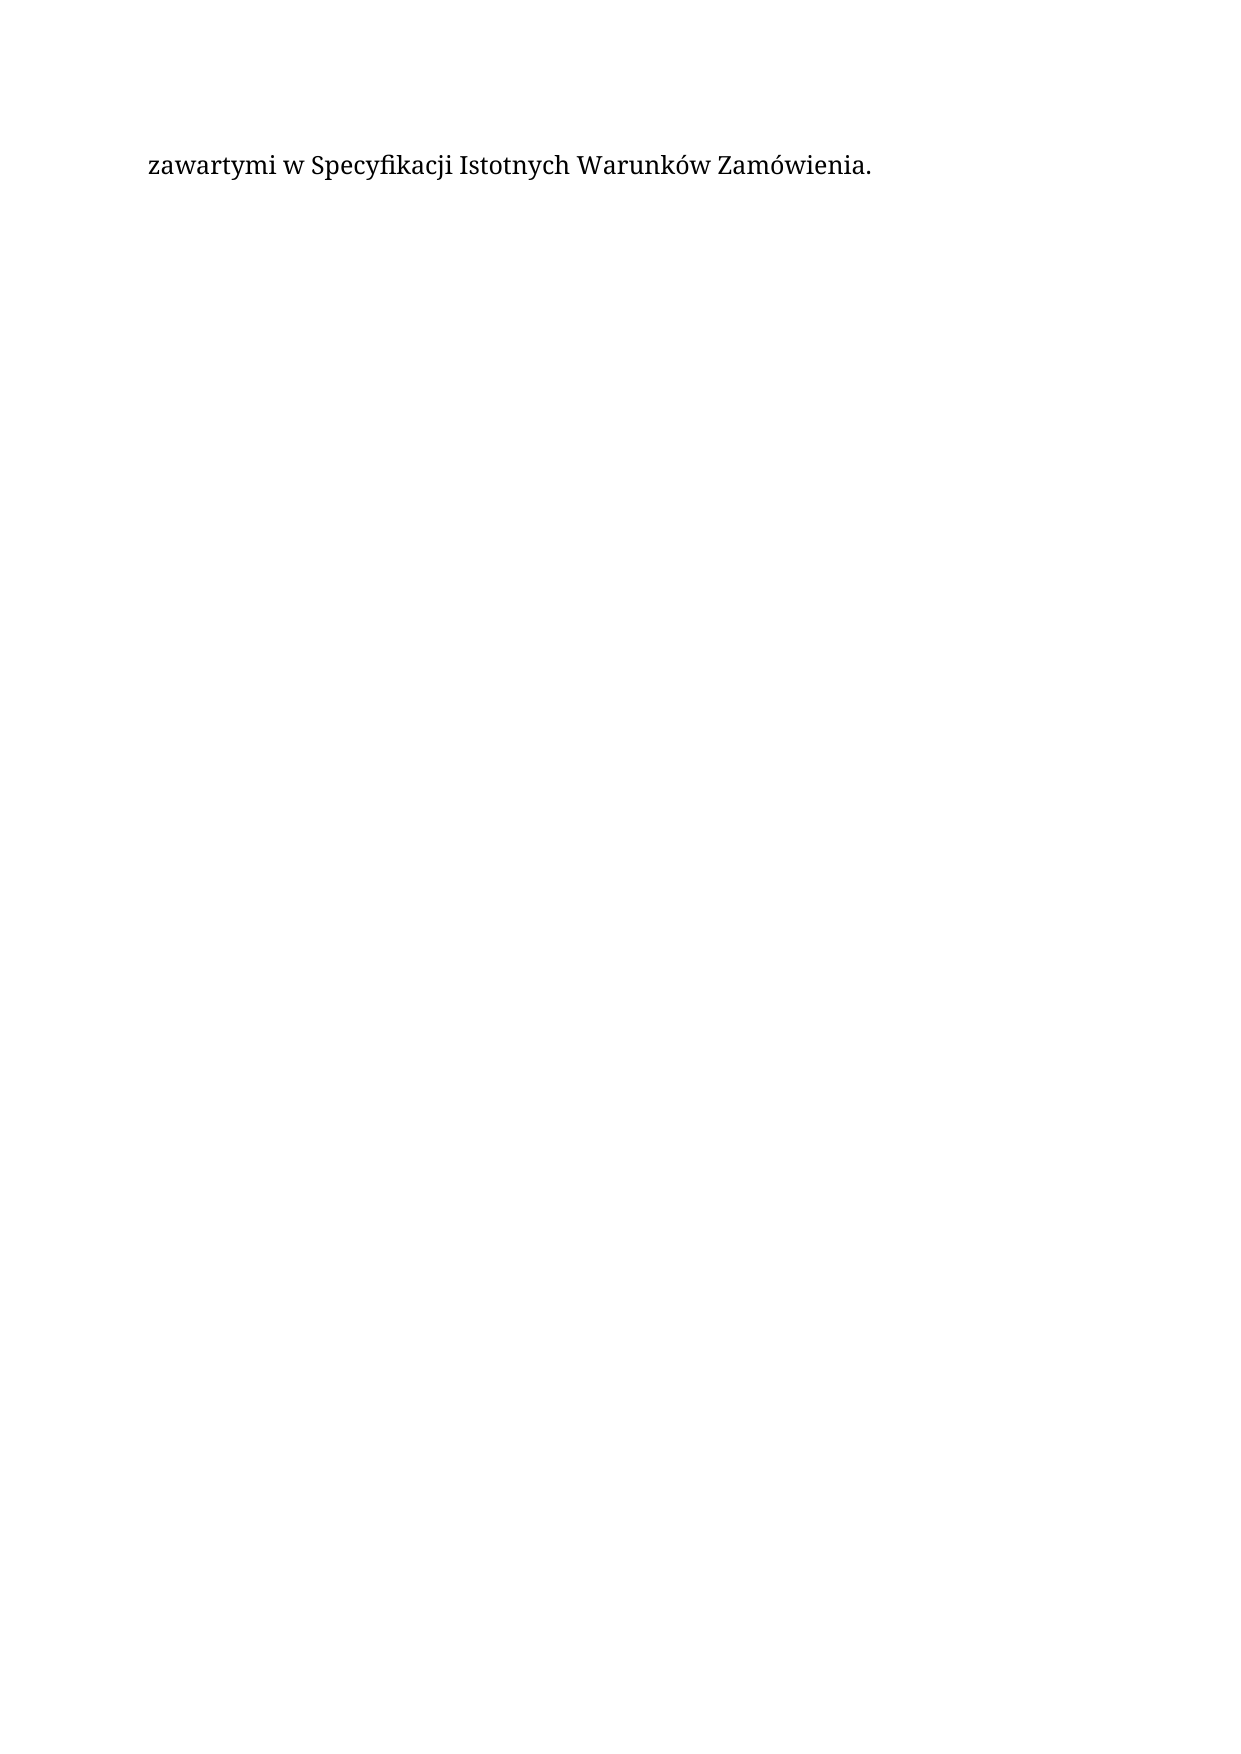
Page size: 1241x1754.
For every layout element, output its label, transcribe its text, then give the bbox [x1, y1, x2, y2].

text zawartymi w Specyfikacji Istotnych Warunków Zamówienia. [148, 148, 1093, 182]
